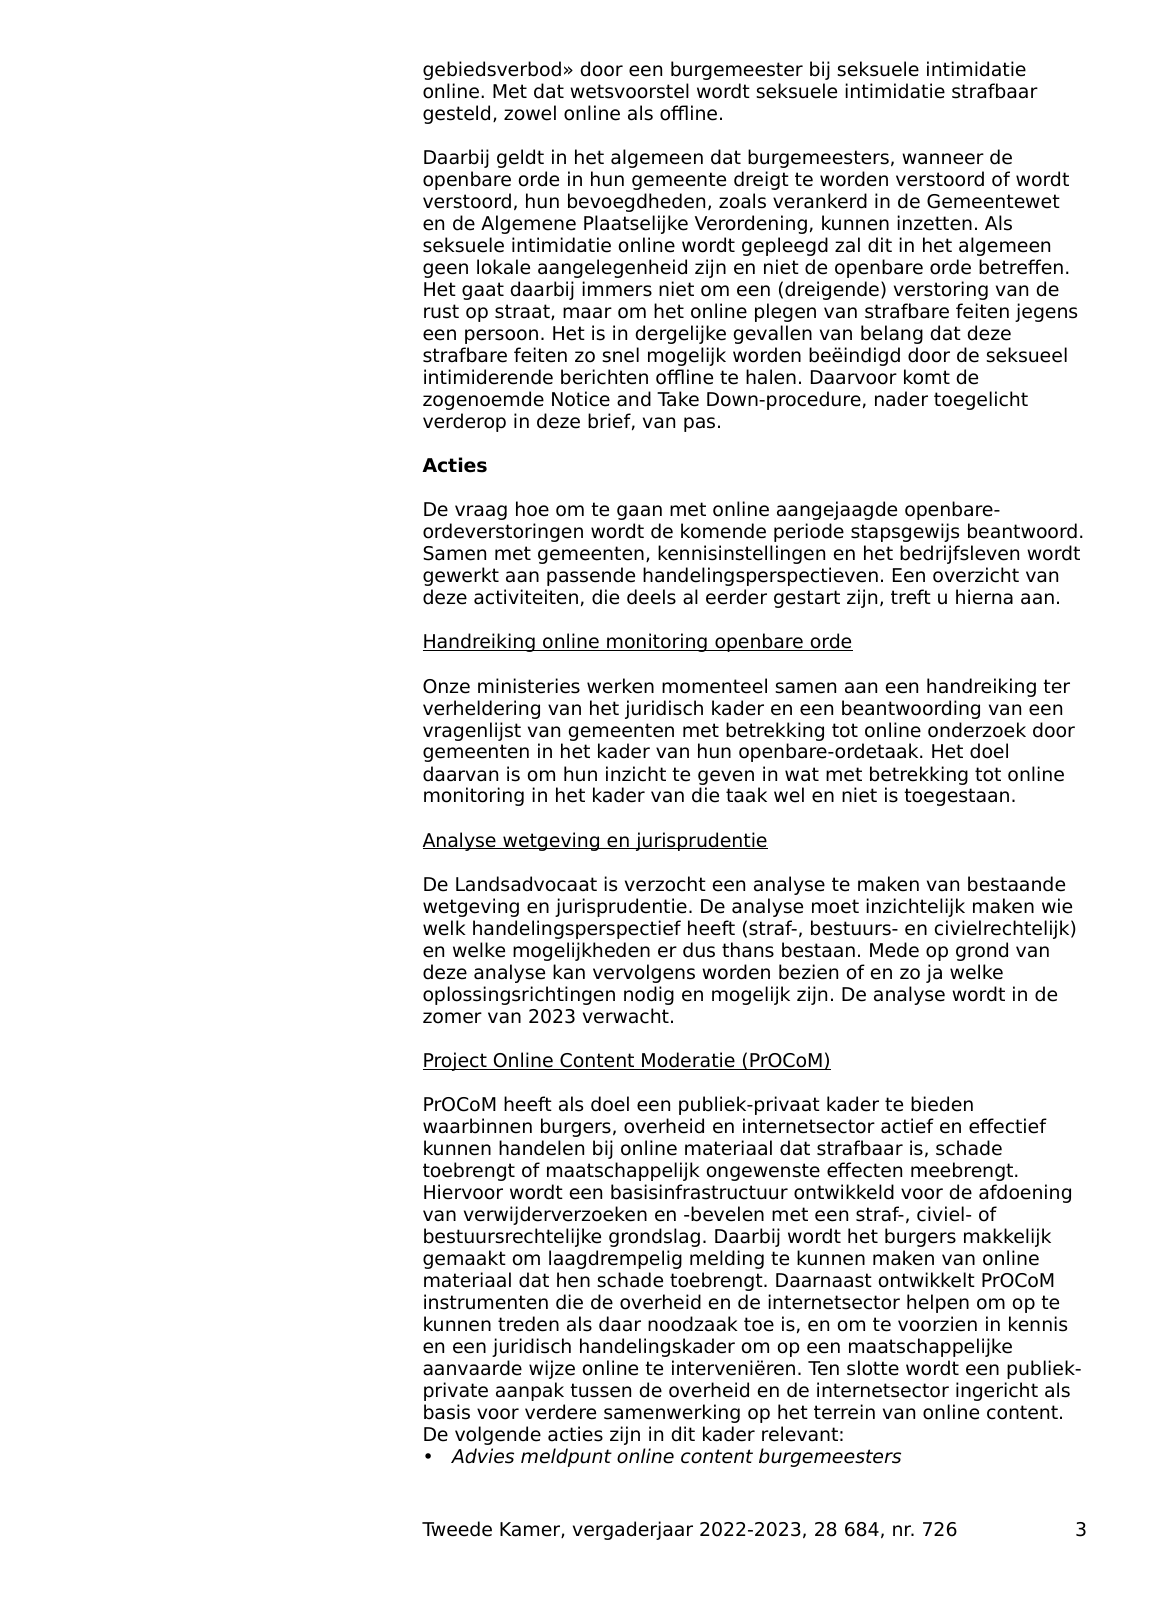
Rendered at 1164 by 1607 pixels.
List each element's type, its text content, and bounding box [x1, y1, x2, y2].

text De Landsadvocaat is verzocht een analyse te maken van bestaande wetgeving en jurisprudentie. De analyse moet inzichtelijk maken wie welk handelingsperspectief heeft (straf-, bestuurs- en civielrechtelijk) en welke mogelijkheden er dus thans bestaan. Mede op grond van deze analyse kan vervolgens worden bezien of en zo ja welke oplossingsrichtingen nodig en mogelijk zijn. De analyse wordt in de zomer van 2023 verwacht. [422, 874, 1087, 1028]
subtitle Handreiking online monitoring openbare orde [422, 631, 1087, 653]
subtitle Project Online Content Moderatie (PrOCoM) [422, 1050, 1087, 1072]
subtitle Analyse wetgeving en jurisprudentie [422, 829, 1087, 852]
text PrOCoM heeft als doel een publiek-privaat kader te bieden waarbinnen burgers, overheid en internetsector actief en effectief kunnen handelen bij online materiaal dat strafbaar is, schade toebrengt of maatschappelijk ongewenste effecten meebrengt. Hiervoor wordt een basisinfrastructuur ontwikkeld voor de afdoening van verwijderverzoeken en -bevelen met een straf-, civiel- of bestuursrechtelijke grondslag. Daarbij wordt het burgers makkelijk gemaakt om laagdrempelig melding te kunnen maken van online materiaal dat hen schade toebrengt. Daarnaast ontwikkelt PrOCoM instrumenten die de overheid en de internetsector helpen om op te kunnen treden als daar noodzaak toe is, en om te voorzien in kennis en een juridisch handelingskader om op een maatschappelijke aanvaarde wijze online te interveniëren. Ten slotte wordt een publiek-private aanpak tussen de overheid en de internetsector ingericht als basis voor verdere samenwerking op het terrein van online content. De volgende acties zijn in dit kader relevant: [422, 1094, 1087, 1446]
text Onze ministeries werken momenteel samen aan een handreiking ter verheldering van het juridisch kader en een beantwoording van een vragenlijst van gemeenten met betrekking tot online onderzoek door gemeenten in het kader van hun openbare-ordetaak. Het doel daarvan is om hun inzicht te geven in wat met betrekking tot online monitoring in het kader van die taak wel en niet is toegestaan. [422, 676, 1087, 807]
text Daarbij geldt in het algemeen dat burgemeesters, wanneer de openbare orde in hun gemeente dreigt te worden verstoord of wordt verstoord, hun bevoegdheden, zoals verankerd in de Gemeentewet en de Algemene Plaatselijke Verordening, kunnen inzetten. Als seksuele intimidatie online wordt gepleegd zal dit in het algemeen geen lokale aangelegenheid zijn en niet de openbare orde betreffen. Het gaat daarbij immers niet om een (dreigende) verstoring van de rust op straat, maar om het online plegen van strafbare feiten jegens een persoon. Het is in dergelijke gevallen van belang dat deze strafbare feiten zo snel mogelijk worden beëindigd door de seksueel intimiderende berichten offline te halen. Daarvoor komt de zogenoemde Notice and Take Down-procedure, nader toegelicht verderop in deze brief, van pas. [422, 147, 1087, 433]
text • Advies meldpunt online content burgemeesters [422, 1446, 1087, 1468]
subtitle Acties [422, 455, 1087, 477]
text De vraag hoe om te gaan met online aangejaagde openbare-ordeverstoringen wordt de komende periode stapsgewijs beantwoord. Samen met gemeenten, kennisinstellingen en het bedrijfsleven wordt gewerkt aan passende handelingsperspectieven. Een overzicht van deze activiteiten, die deels al eerder gestart zijn, treft u hierna aan. [422, 499, 1087, 609]
text gebiedsverbod» door een burgemeester bij seksuele intimidatie online. Met dat wetsvoorstel wordt seksuele intimidatie strafbaar gesteld, zowel online als offline. [422, 59, 1087, 125]
